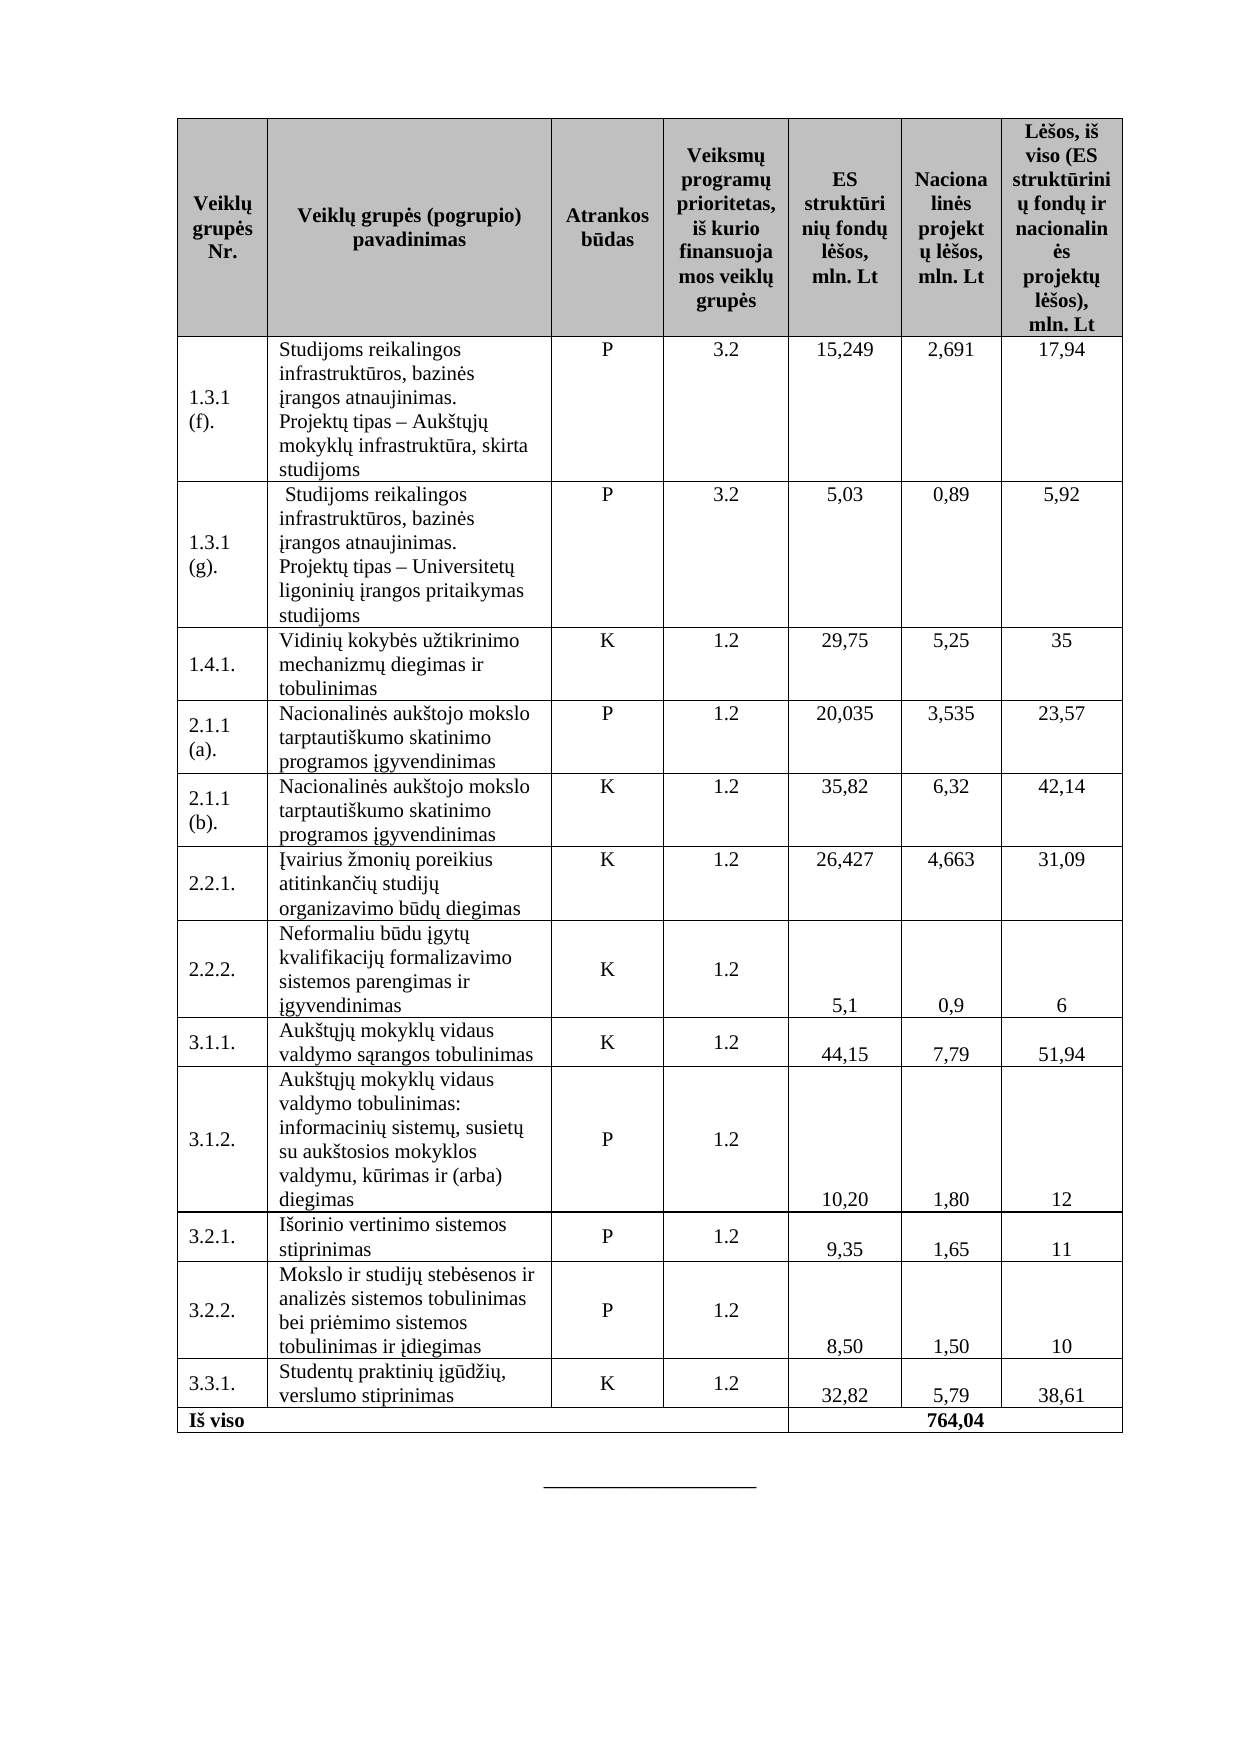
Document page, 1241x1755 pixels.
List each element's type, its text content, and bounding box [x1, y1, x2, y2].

table_cell 51,94 [1002, 1018, 1122, 1066]
table_cell 23,57 [1002, 701, 1122, 773]
table_cell 44,15 [789, 1018, 901, 1066]
table_cell 0,89 [902, 482, 1001, 627]
table_cell 10,20 [789, 1067, 901, 1211]
table_cell 15,249 [789, 337, 901, 481]
table_cell Studentų praktinių įgūdžių, verslumo stiprinimas [268, 1359, 551, 1407]
table_cell 1.3.1 (g). [178, 482, 267, 627]
table_cell 35,82 [789, 774, 901, 846]
table_cell K [552, 1018, 663, 1066]
table_cell 1.2 [664, 1262, 788, 1358]
table_cell 3,535 [902, 701, 1001, 773]
table_cell 35 [1002, 628, 1122, 700]
table_header Lėšos, iš viso (ES struktūrinių fondų ir nacionalinės projektų lėšos), mln. Lt [1002, 119, 1122, 336]
table_cell 5,03 [789, 482, 901, 627]
table_cell P [552, 1213, 663, 1261]
table_cell 3.2 [664, 337, 788, 481]
table_cell 5,92 [1002, 482, 1122, 627]
table_cell 32,82 [789, 1359, 901, 1407]
table_header ES struktūrinių fondų lėšos, mln. Lt [789, 119, 901, 336]
table_cell 1.2 [664, 847, 788, 919]
table_cell 17,94 [1002, 337, 1122, 481]
table_cell P [552, 1067, 663, 1211]
table_cell 1.2 [664, 1018, 788, 1066]
table_cell 3.2.1. [178, 1213, 267, 1261]
table_cell 2,691 [902, 337, 1001, 481]
table_cell Iš viso [178, 1408, 788, 1432]
table_cell 10 [1002, 1262, 1122, 1358]
table_cell P [552, 1262, 663, 1358]
table_cell 1.2 [664, 628, 788, 700]
table_cell Nacionalinės aukštojo mokslo tarptautiškumo skatinimo programos įgyvendinimas [268, 701, 551, 773]
table_cell 1.2 [664, 921, 788, 1017]
table_cell Vidinių kokybės užtikrinimo mechanizmų diegimas ir tobulinimas [268, 628, 551, 700]
table_cell 9,35 [789, 1213, 901, 1261]
text _________________ [177, 1462, 1122, 1491]
table_cell 2.1.1 (b). [178, 774, 267, 846]
table_header Veiklų grupės Nr. [178, 119, 267, 336]
table_cell Mokslo ir studijų stebėsenos ir analizės sistemos tobulinimas bei priėmimo sistemos tobulinimas ir įdiegimas [268, 1262, 551, 1358]
table_cell 38,61 [1002, 1359, 1122, 1407]
table_cell 1.2 [664, 701, 788, 773]
table_cell Aukštųjų mokyklų vidaus valdymo tobulinimas: informacinių sistemų, susietų su aukštosios mokyklos valdymu, kūrimas ir (arba) diegimas [268, 1067, 551, 1211]
table_cell 1.3.1 (f). [178, 337, 267, 481]
table_cell 11 [1002, 1213, 1122, 1261]
table_cell 6 [1002, 921, 1122, 1017]
table_cell 2.2.1. [178, 847, 267, 919]
table_cell 7,79 [902, 1018, 1001, 1066]
table_cell 1.2 [664, 1067, 788, 1211]
table_cell 1.2 [664, 774, 788, 846]
table_cell Nacionalinės aukštojo mokslo tarptautiškumo skatinimo programos įgyvendinimas [268, 774, 551, 846]
table_cell 20,035 [789, 701, 901, 773]
table_cell P [552, 482, 663, 627]
table_cell 764,04 [789, 1408, 1122, 1432]
table_cell Aukštųjų mokyklų vidaus valdymo sąrangos tobulinimas [268, 1018, 551, 1066]
table_cell K [552, 847, 663, 919]
table_cell 5,1 [789, 921, 901, 1017]
table_cell 4,663 [902, 847, 1001, 919]
table_cell K [552, 774, 663, 846]
table_cell 1.2 [664, 1359, 788, 1407]
table_cell 2.1.1 (a). [178, 701, 267, 773]
table_cell 3.1.1. [178, 1018, 267, 1066]
table_cell 1,80 [902, 1067, 1001, 1211]
table_cell 8,50 [789, 1262, 901, 1358]
table_cell 31,09 [1002, 847, 1122, 919]
table_cell Įvairius žmonių poreikius atitinkančių studijų organizavimo būdų diegimas [268, 847, 551, 919]
table_cell Studijoms reikalingos infrastruktūros, bazinės įrangos atnaujinimas. Projektų tipas – Universitetų ligoninių įrangos pritaikymas studijoms [268, 482, 551, 627]
table_header Nacionalinės projektų lėšos, mln. Lt [902, 119, 1001, 336]
table_cell P [552, 701, 663, 773]
table_header Veiksmų programų prioritetas, iš kurio finansuojamos veiklų grupės [664, 119, 788, 336]
table_cell 1.4.1. [178, 628, 267, 700]
table_cell 42,14 [1002, 774, 1122, 846]
table_header Veiklų grupės (pogrupio) pavadinimas [268, 119, 551, 336]
table_cell 3.2 [664, 482, 788, 627]
table_cell Išorinio vertinimo sistemos stiprinimas [268, 1213, 551, 1261]
table_cell 12 [1002, 1067, 1122, 1211]
table_cell 1,50 [902, 1262, 1001, 1358]
table_cell K [552, 1359, 663, 1407]
table_cell P [552, 337, 663, 481]
table_cell K [552, 628, 663, 700]
table_cell 0,9 [902, 921, 1001, 1017]
table_cell 3.2.2. [178, 1262, 267, 1358]
table_cell 5,25 [902, 628, 1001, 700]
table_cell Neformaliu būdu įgytų kvalifikacijų formalizavimo sistemos parengimas ir įgyvendinimas [268, 921, 551, 1017]
table_cell 26,427 [789, 847, 901, 919]
table_cell 3.3.1. [178, 1359, 267, 1407]
table_cell Studijoms reikalingos infrastruktūros, bazinės įrangos atnaujinimas. Projektų tipas – Aukštųjų mokyklų infrastruktūra, skirta studijoms [268, 337, 551, 481]
table_header Atrankos būdas [552, 119, 663, 336]
table_cell 5,79 [902, 1359, 1001, 1407]
table_cell 1,65 [902, 1213, 1001, 1261]
table_cell 3.1.2. [178, 1067, 267, 1211]
table_cell 1.2 [664, 1213, 788, 1261]
table_cell 6,32 [902, 774, 1001, 846]
table_cell 29,75 [789, 628, 901, 700]
table_cell 2.2.2. [178, 921, 267, 1017]
table_cell K [552, 921, 663, 1017]
